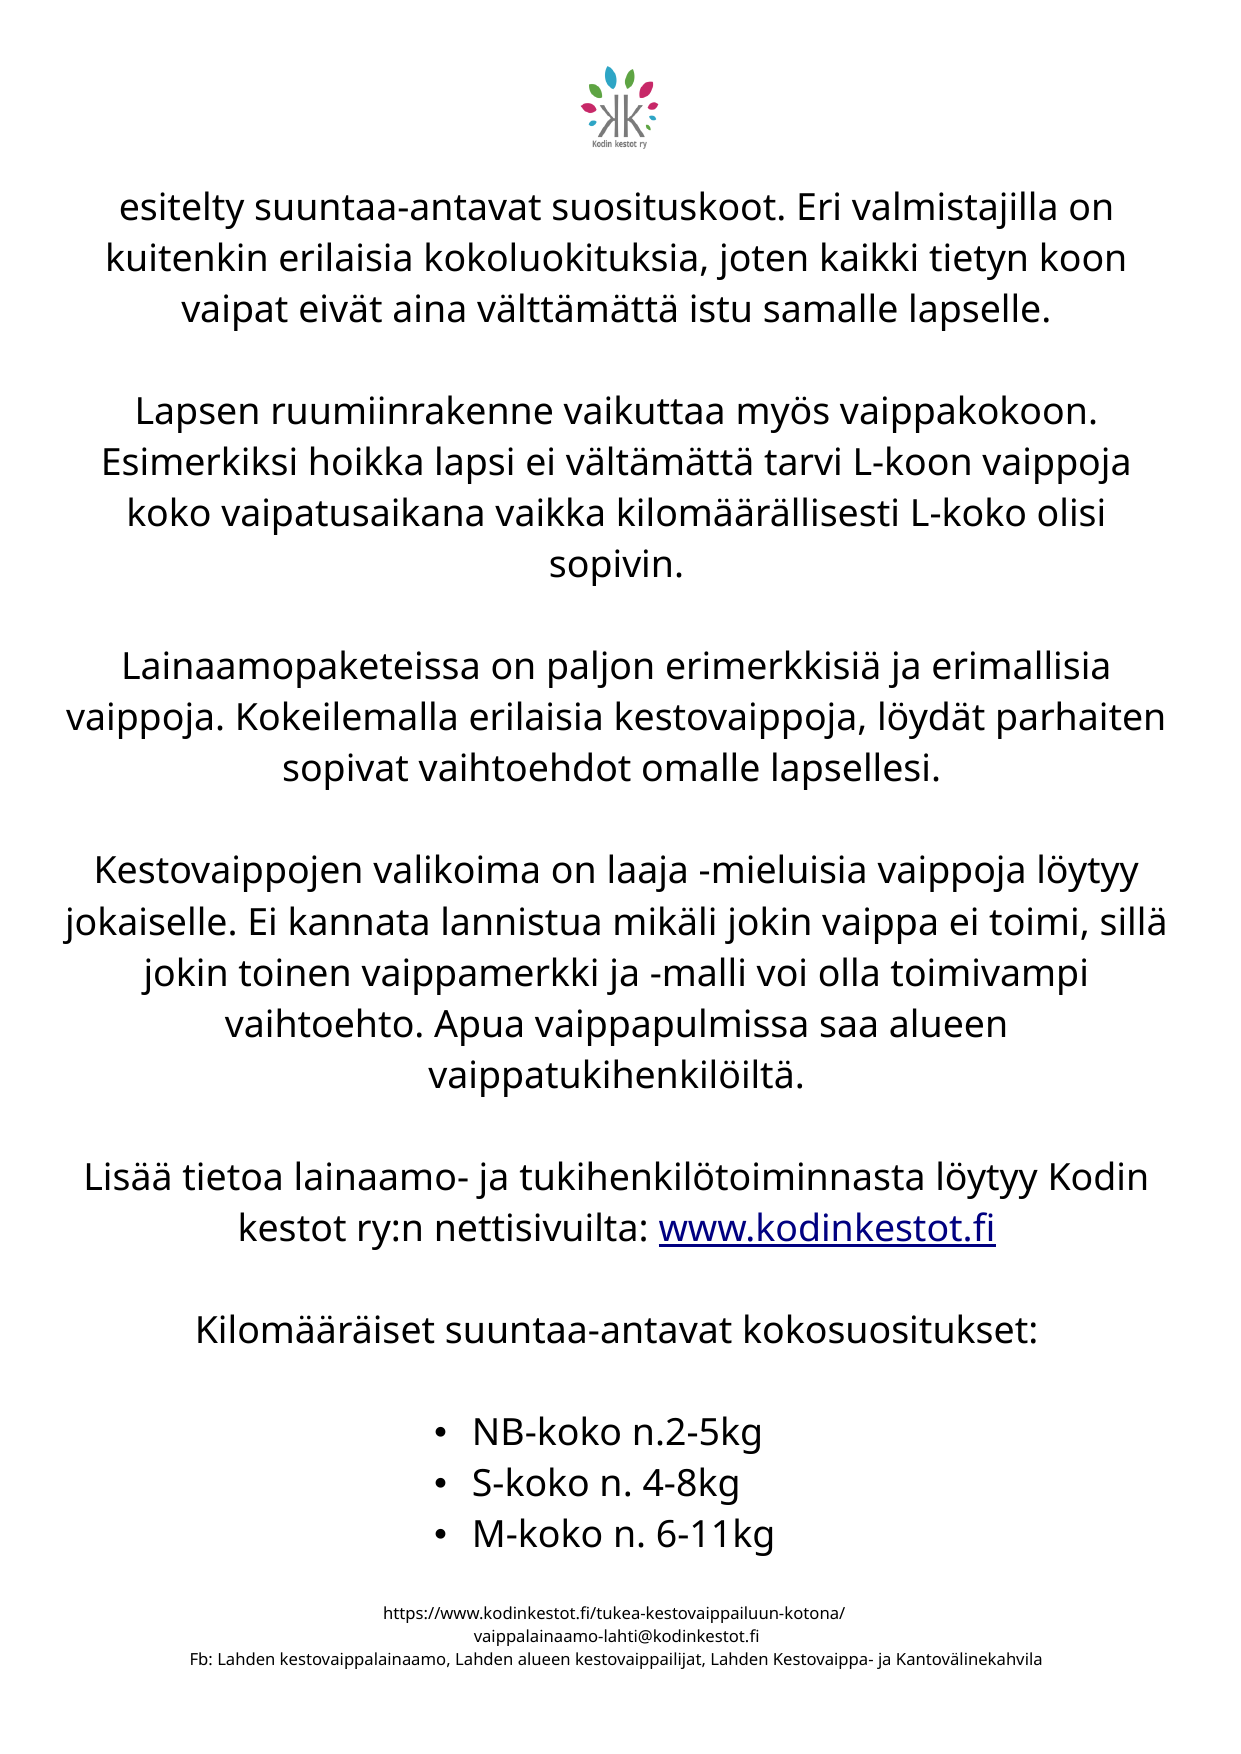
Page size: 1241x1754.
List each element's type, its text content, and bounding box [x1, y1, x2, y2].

text Lisää tietoa lainaamo- ja tukihenkilötoiminnasta löytyy Kodin kestot ry:n nettisivuilta: www.kodinkestot.fi [59, 1150, 1174, 1252]
text esitelty suuntaa-antavat suosituskoot. Eri valmistajilla on kuitenkin erilaisia kokoluokituksia, joten kaikki tietyn koon vaipat eivät aina välttämättä istu samalle lapselle. [59, 180, 1174, 333]
list M-koko n. 6-11kg [434, 1507, 1174, 1558]
text Kestovaippojen valikoima on laaja -mieluisia vaippoja löytyy jokaiselle. Ei kannata lannistua mikäli jokin vaippa ei toimi, sillä jokin toinen vaippamerkki ja -malli voi olla toimivampi vaihtoehto. Apua vaippapulmissa saa alueen vaippatukihenkilöiltä. [59, 844, 1174, 1099]
text Lapsen ruumiinrakenne vaikuttaa myös vaippakokoon. Esimerkiksi hoikka lapsi ei vältämättä tarvi L-koon vaippoja koko vaipatusaikana vaikka kilomäärällisesti L-koko olisi sopivin. [59, 384, 1174, 588]
text Lainaamopaketeissa on paljon erimerkkisiä ja erimallisia vaippoja. Kokeilemalla erilaisia kestovaippoja, löydät parhaiten sopivat vaihtoehdot omalle lapsellesi. [59, 639, 1174, 793]
list NB-koko n.2-5kg [434, 1405, 1174, 1456]
list S-koko n. 4-8kg [434, 1456, 1174, 1507]
picture [537, 66, 702, 149]
text Kilomääräiset suuntaa-antavat kokosuositukset: [59, 1303, 1174, 1354]
